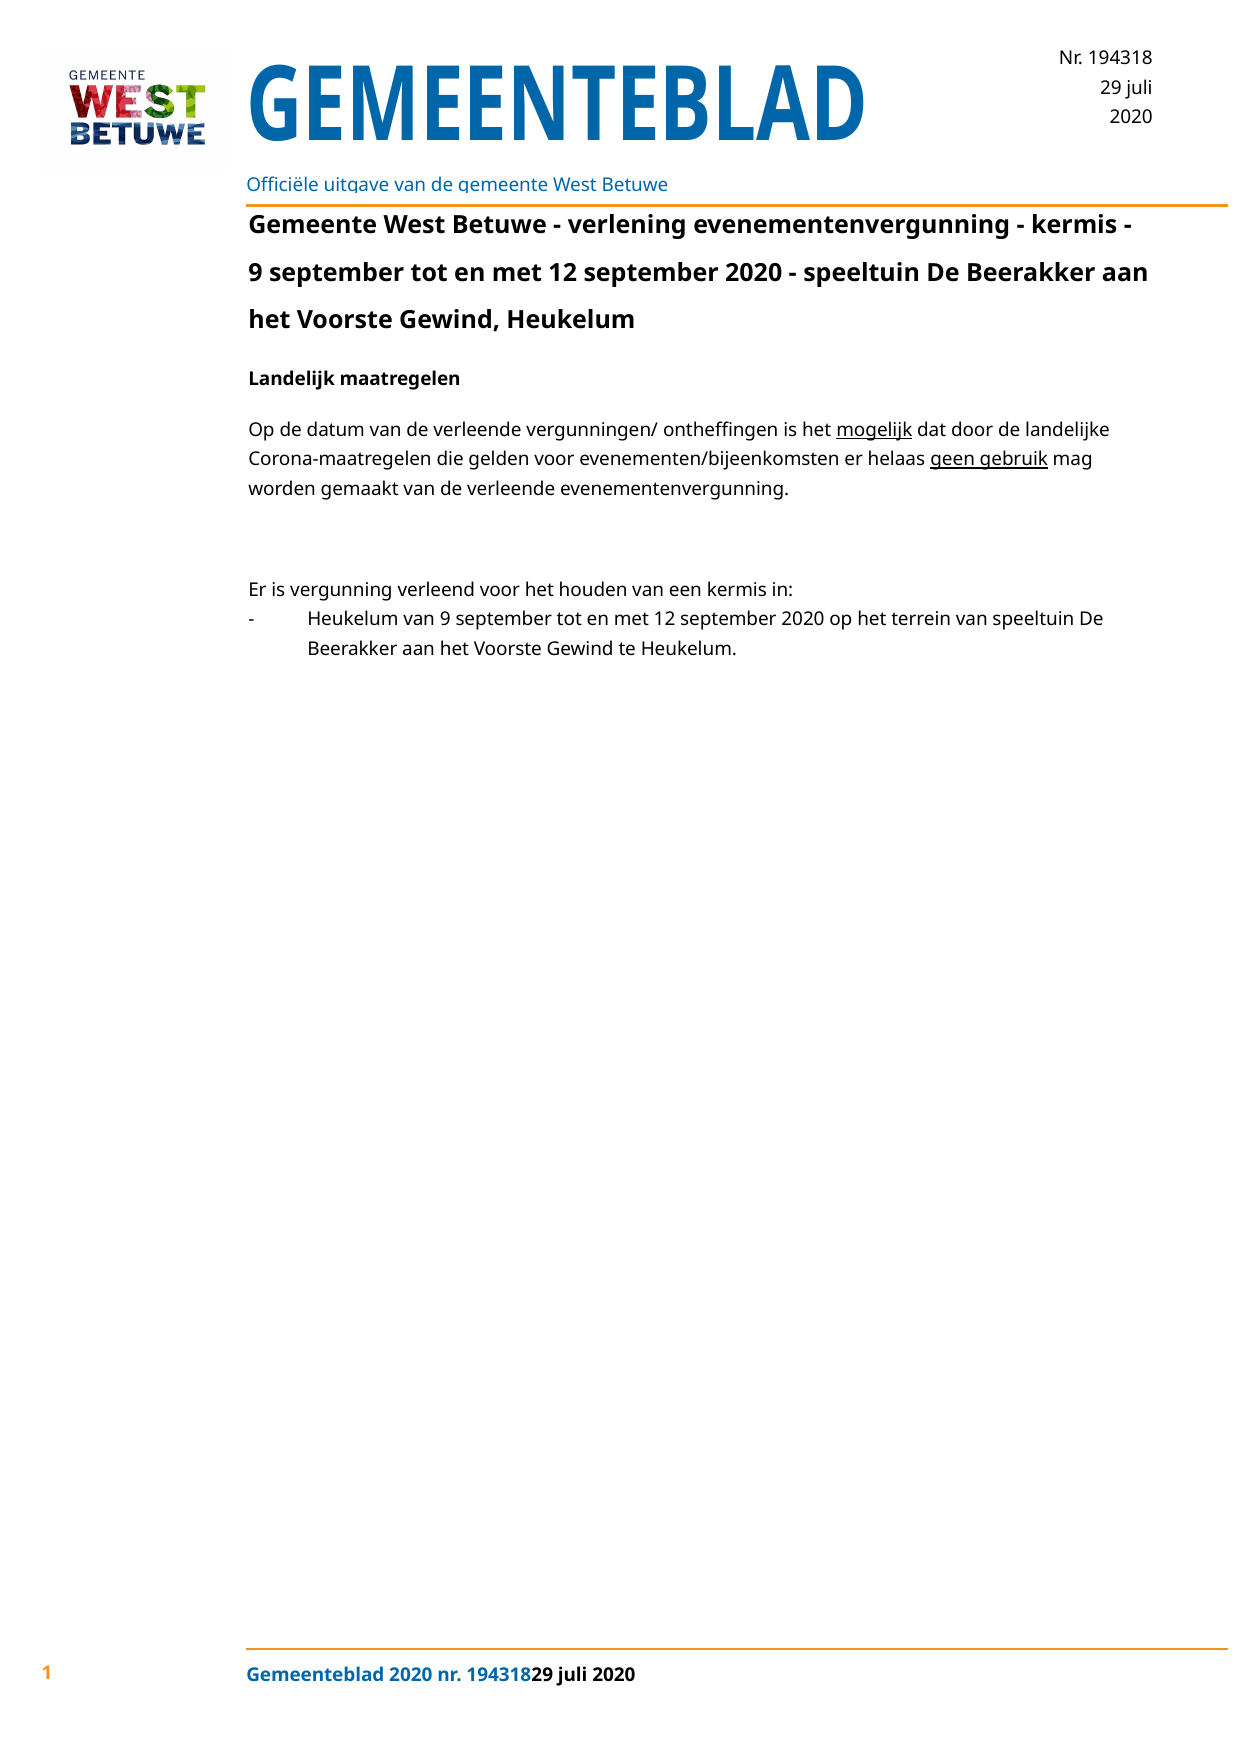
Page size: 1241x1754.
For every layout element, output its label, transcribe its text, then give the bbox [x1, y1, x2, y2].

picture [41, 47, 231, 172]
text Gemeente West Betuwe - verlening evenementenvergunning - kermis - 9 september tot en met 12 september 2020 - speeltuin De Beerakker aan het Voorste Gewind, Heukelum [248, 207, 1152, 336]
text Landelijk maatregelen [248, 366, 1152, 391]
list Heukelum van 9 september tot en met 12 september 2020 op het terrein van speeltuin De Beerakker aan het Voorste Gewind te Heukelum. [248, 606, 1152, 661]
text Er is vergunning verleend voor het houden van een kermis in: [248, 576, 1152, 602]
text Op de datum van de verleende vergunningen/ ontheffingen is het mogelijk dat door de landelijke Corona-maatregelen die gelden voor evenementen/bijeenkomsten er helaas geen gebruik mag worden gemaakt van de verleende evenementenvergunning. [248, 416, 1152, 501]
